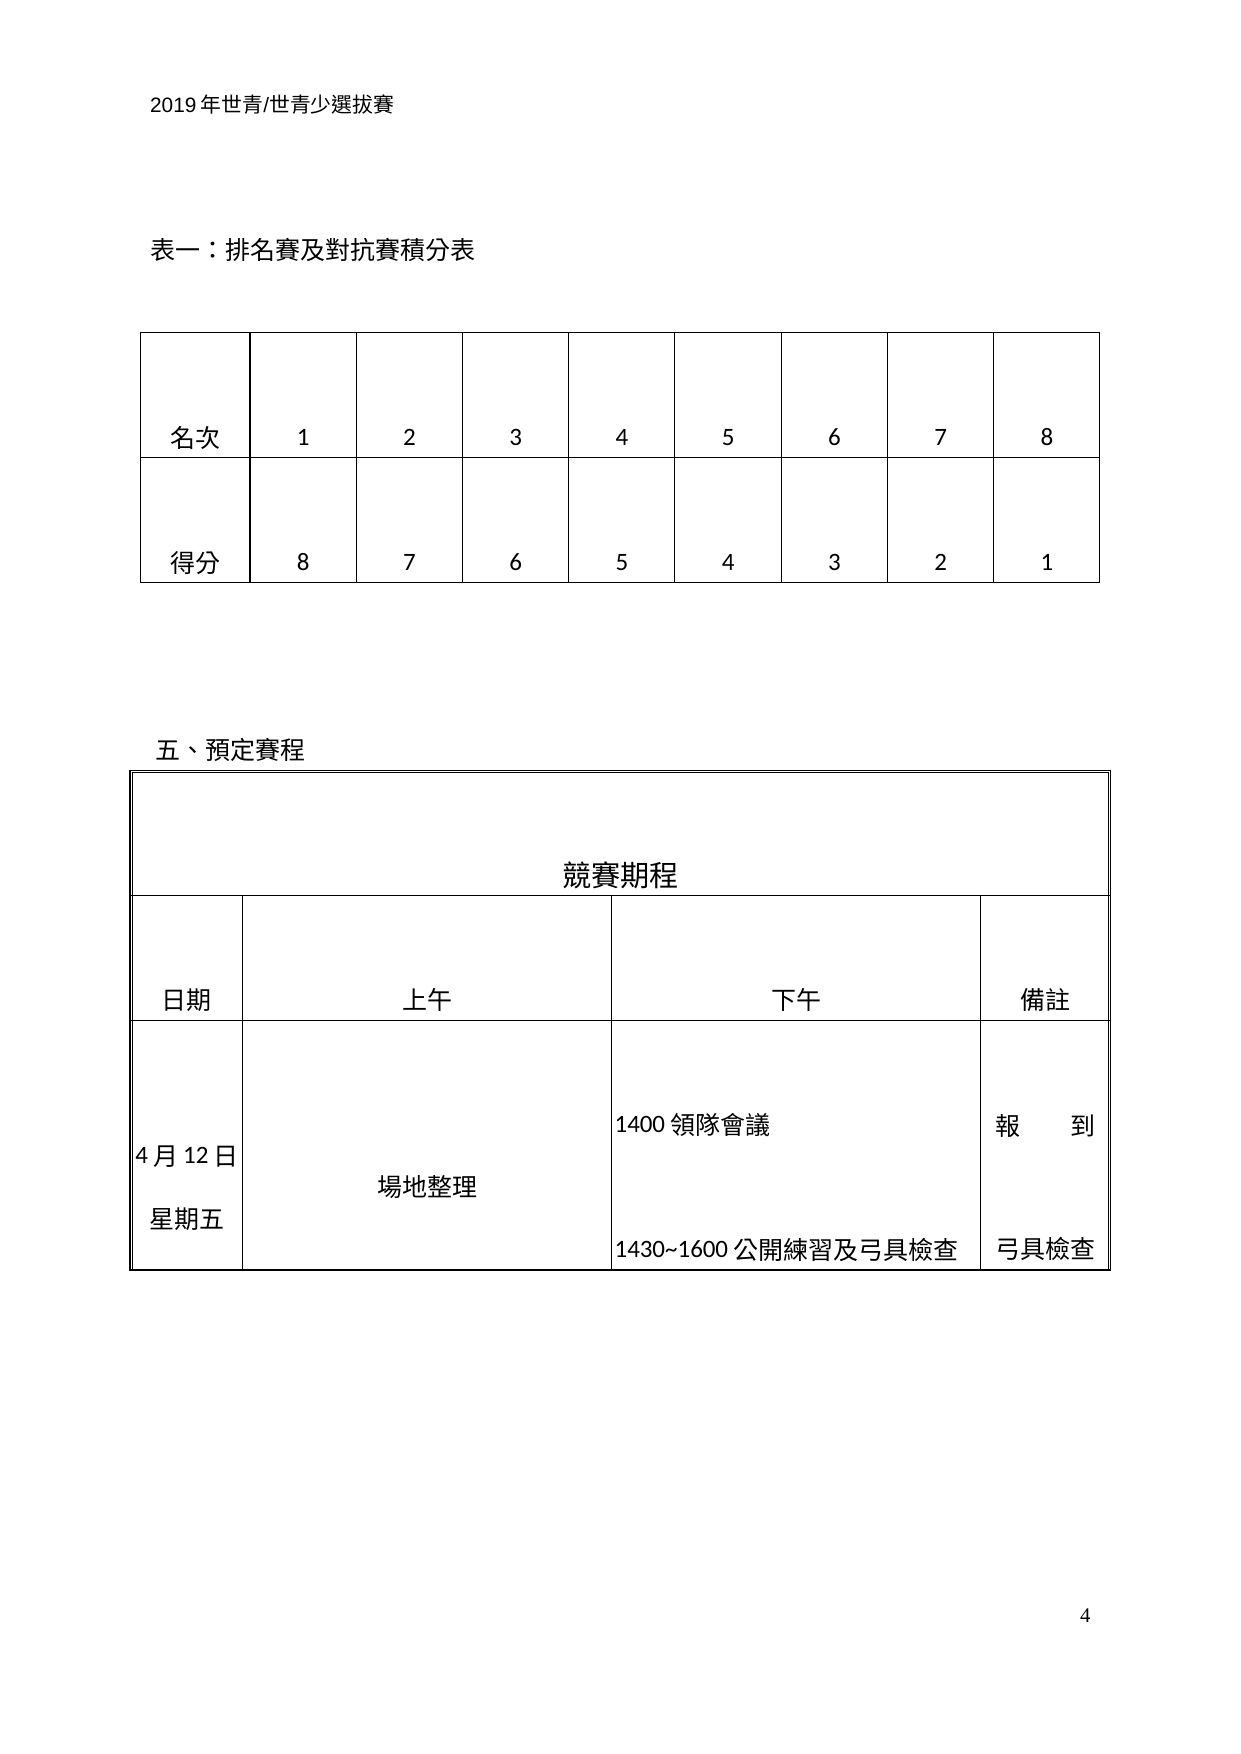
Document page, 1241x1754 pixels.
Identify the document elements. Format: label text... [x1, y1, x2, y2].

table_cell 得分 [141, 458, 249, 582]
text 表一：排名賽及對抗賽積分表 [150, 207, 1090, 269]
table_header 7 [888, 333, 993, 457]
table_header 3 [463, 333, 568, 457]
table_cell 下午 [612, 896, 980, 1019]
table_cell 3 [782, 458, 887, 582]
table_header 5 [675, 333, 781, 457]
table_header 1 [251, 333, 356, 457]
table_cell 場地整理 [243, 1021, 611, 1269]
table_header 6 [782, 333, 887, 457]
table_cell 備註 [981, 896, 1108, 1019]
table_cell 8 [251, 458, 356, 582]
table_header 名次 [141, 333, 249, 457]
table_cell 報 到 弓具檢查 [981, 1021, 1108, 1269]
table_header 競賽期程 [133, 773, 1108, 894]
table_cell 日期 [133, 896, 242, 1019]
table_header 8 [994, 333, 1099, 457]
table_cell 5 [569, 458, 674, 582]
table_cell 4 [675, 458, 781, 582]
table_cell 1 [994, 458, 1099, 582]
table_cell 1400領隊會議 1430~1600公開練習及弓具檢查 [612, 1021, 980, 1269]
text 五、預定賽程 [150, 707, 1090, 769]
table_header 4 [569, 333, 674, 457]
table_cell 2 [888, 458, 993, 582]
table_cell 上午 [243, 896, 611, 1019]
table_cell 6 [463, 458, 568, 582]
table_cell 4月12日 星期五 [133, 1021, 242, 1269]
table_header 2 [357, 333, 462, 457]
table_cell 7 [357, 458, 462, 582]
